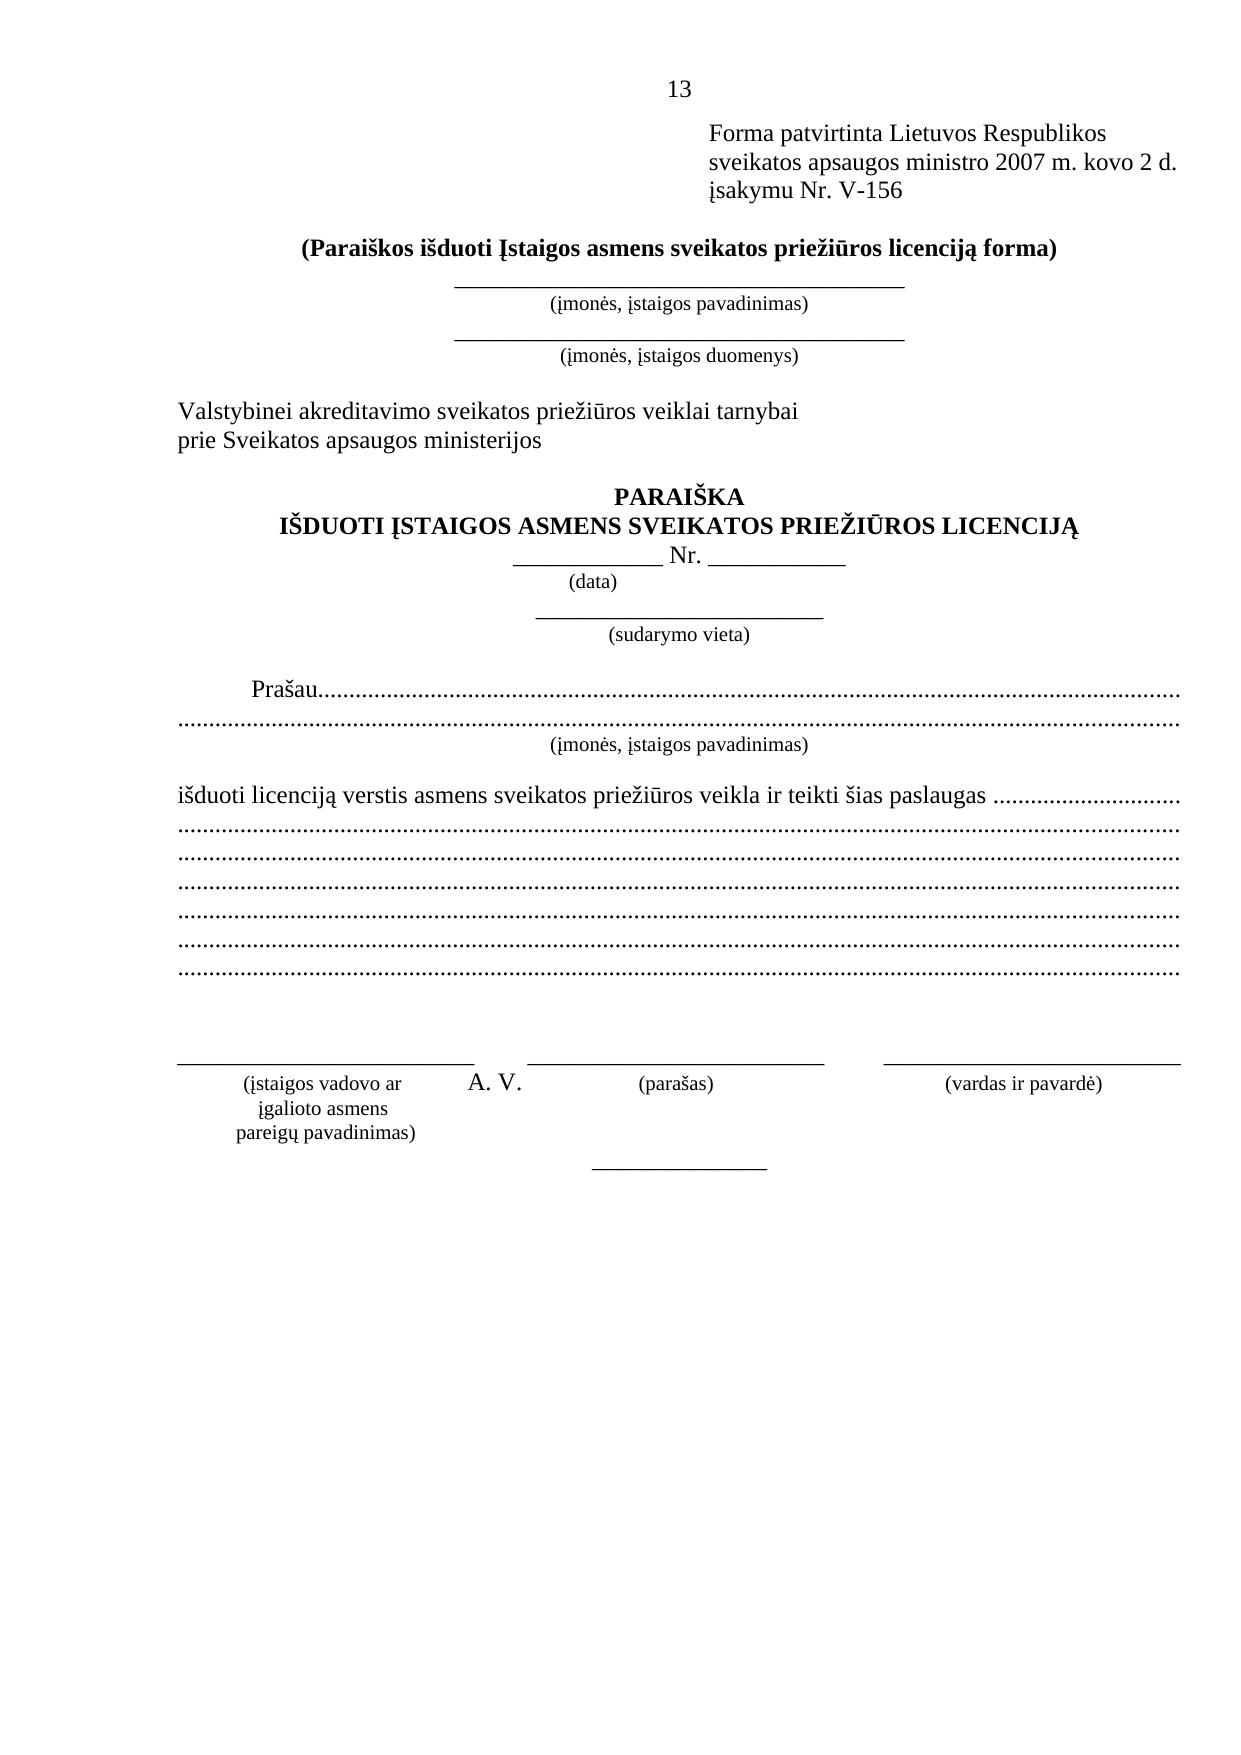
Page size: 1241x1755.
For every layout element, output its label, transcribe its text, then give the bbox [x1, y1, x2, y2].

text PARAIŠKA [177, 482, 1181, 511]
text ____________________________________ [177, 315, 1181, 343]
text . [177, 866, 1181, 895]
text (įstaigos vadovo ar A. V. (parašas) (vardas ir pavardė) [177, 1067, 1181, 1096]
text Valstybinei akreditavimo sveikatos priežiūros veiklai tarnybai [177, 396, 1181, 425]
text (įmonės, įstaigos pavadinimas) [177, 291, 1181, 315]
text įsakymu Nr. V-156 [177, 176, 1181, 204]
text išduoti licenciją verstis asmens sveikatos priežiūros veikla ir teikti šias paslaugas [177, 780, 1181, 809]
text . [177, 924, 1181, 952]
text . [177, 895, 1181, 924]
text . [177, 952, 1181, 981]
text (Paraiškos išduoti Įstaigos asmens sveikatos priežiūros licenciją forma) [177, 233, 1181, 262]
text Forma patvirtinta Lietuvos Respublikos [709, 118, 1181, 147]
text ____________ Nr. ___________ [177, 540, 1181, 569]
text prie Sveikatos apsaugos ministerijos [177, 425, 1181, 454]
text . [177, 809, 1181, 837]
text ______________ [177, 1144, 1181, 1173]
text ____________________________________ [177, 262, 1181, 291]
text sveikatos apsaugos ministro 2007 m. kovo 2 d. [177, 147, 1181, 176]
text (įmonės, įstaigos pavadinimas) [177, 732, 1181, 756]
text (data) [177, 569, 1181, 593]
text (sudarymo vieta) [177, 622, 1181, 646]
text (įmonės, įstaigos duomenys) [177, 343, 1181, 367]
text Prašau [177, 674, 1181, 703]
text _______________________ [177, 593, 1181, 622]
text įgalioto asmens [177, 1096, 1181, 1120]
text . [177, 837, 1181, 866]
text . [177, 703, 1181, 732]
text IŠDUOTI ĮSTAIGOS ASMENS SVEIKATOS PRIEŽIŪROS LICENCIJĄ [177, 511, 1181, 540]
text pareigų pavadinimas) [177, 1120, 1181, 1144]
